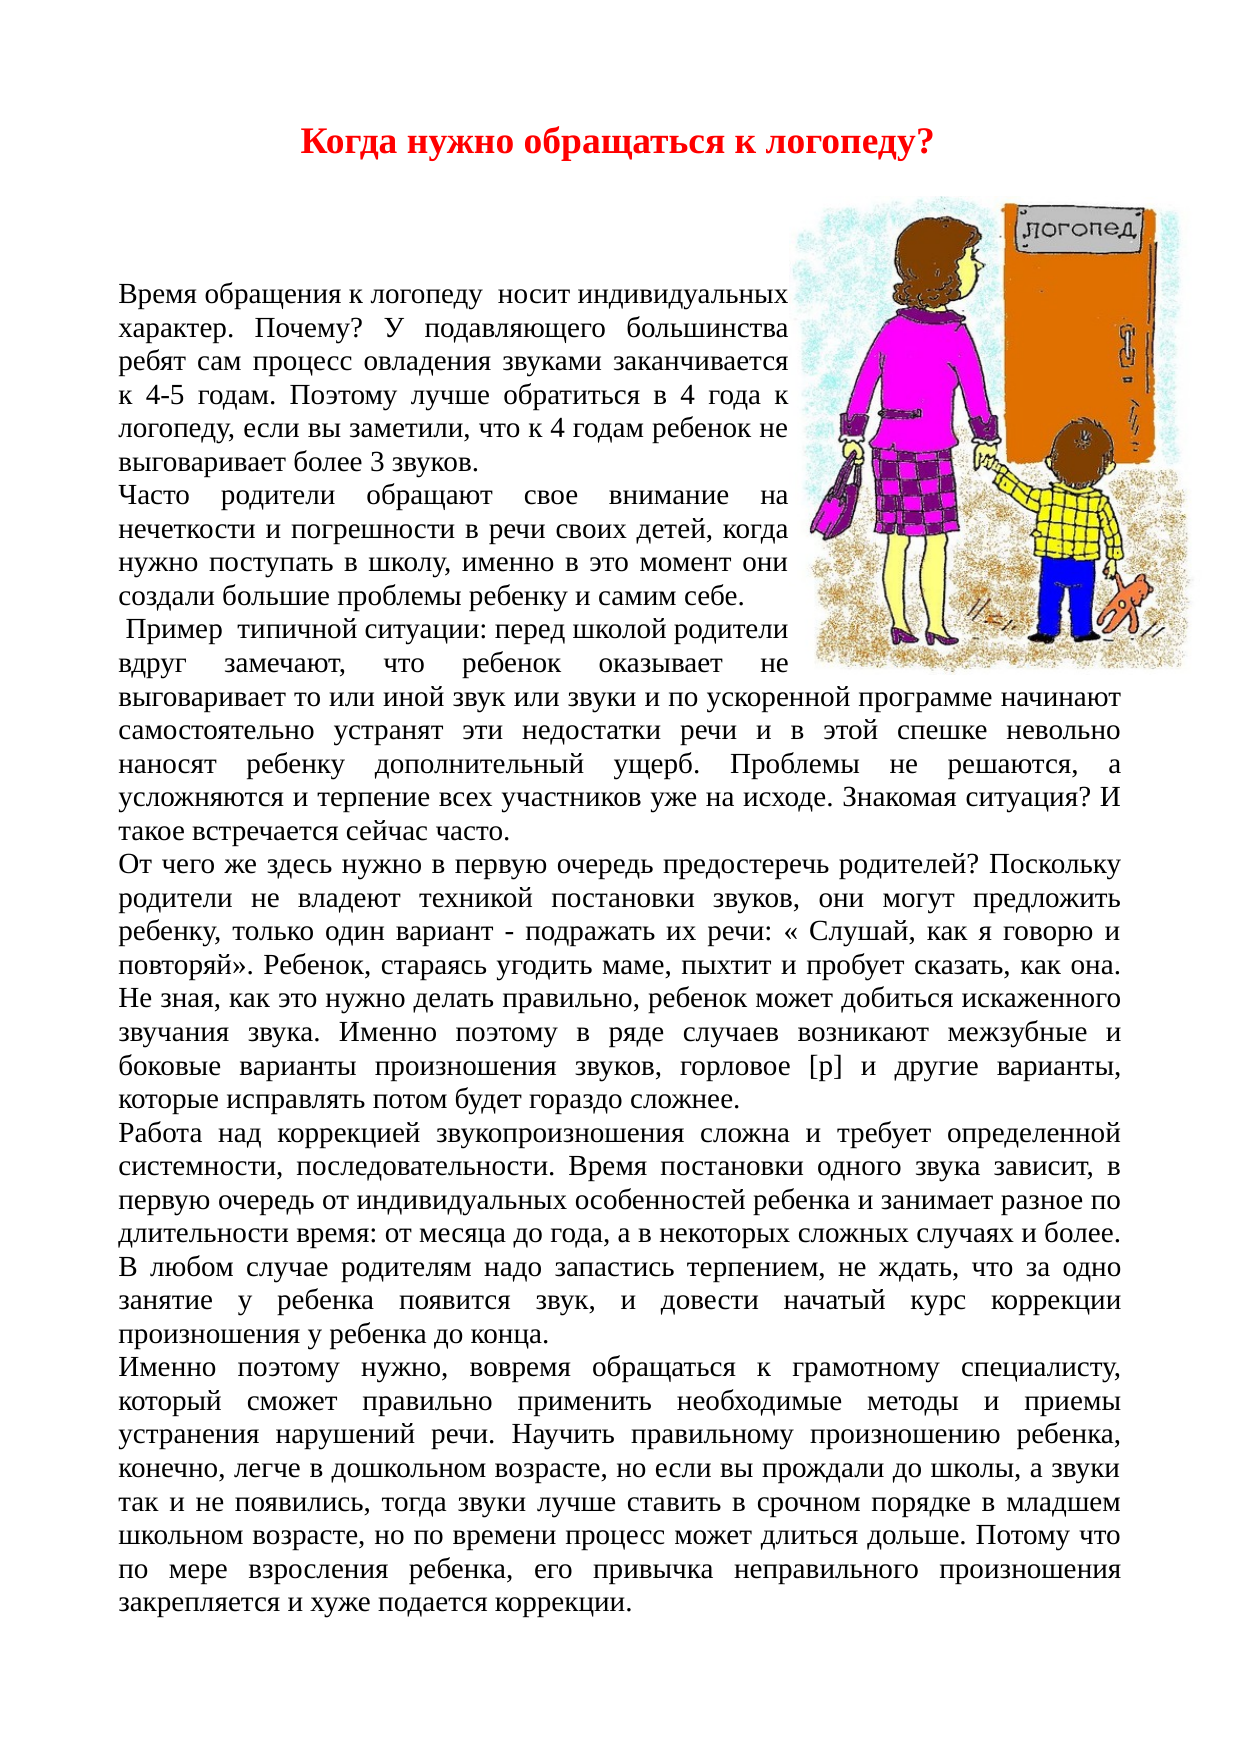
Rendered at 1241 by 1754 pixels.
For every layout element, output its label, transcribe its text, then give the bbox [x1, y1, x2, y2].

text Время обращения к логопеду носит индивидуальных характер. Почему? У подавляющего большинства ребят сам процесс овладения звуками заканчивается к 4-5 годам. Поэтому лучше обратиться в 4 года к логопеду, если вы заметили, что к 4 годам ребенок не выговаривает более 3 звуков. [118, 276, 789, 477]
text От чего же здесь нужно в первую очередь предостеречь родителей? Поскольку родители не владеют техникой постановки звуков, они могут предложить ребенку, только один вариант - подражать их речи: « Слушай, как я говорю и повторяй». Ребенок, стараясь угодить маме, пыхтит и пробует сказать, как она. Не зная, как это нужно делать правильно, ребенок может добиться искаженного звучания звука. Именно поэтому в ряде случаев возникают межзубные и боковые варианты произношения звуков, горловое [р] и другие варианты, которые исправлять потом будет гораздо сложнее. [118, 846, 1122, 1115]
picture [789, 196, 1203, 675]
text Именно поэтому нужно, вовремя обращаться к грамотному специалисту, который сможет правильно применить необходимые методы и приемы устранения нарушений речи. Научить правильному произношению ребенка, конечно, легче в дошкольном возрасте, но если вы прождали до школы, а звуки так и не появились, тогда звуки лучше ставить в срочном порядке в младшем школьном возрасте, но по времени процесс может длиться дольше. Потому что по мере взросления ребенка, его привычка неправильного произношения закрепляется и хуже подается коррекции. [118, 1349, 1122, 1618]
text Пример типичной ситуации: перед школой родители вдруг замечают, что ребенок оказывает не выговаривает то или иной звук или звуки и по ускоренной программе начинают самостоятельно устранят эти недостатки речи и в этой спешке невольно наносят ребенку дополнительный ущерб. Проблемы не решаются, а усложняются и терпение всех участников уже на исходе. Знакомая ситуация? И такое встречается сейчас часто. [118, 612, 1122, 846]
text Когда нужно обращаться к логопеду? [118, 118, 1122, 161]
text Часто родители обращают свое внимание на нечеткости и погрешности в речи своих детей, когда нужно поступать в школу, именно в это момент они создали большие проблемы ребенку и самим себе. [118, 477, 789, 612]
text Работа над коррекцией звукопроизношения сложна и требует определенной системности, последовательности. Время постановки одного звука зависит, в первую очередь от индивидуальных особенностей ребенка и занимает разное по длительности время: от месяца до года, а в некоторых сложных случаях и более. В любом случае родителям надо запастись терпением, не ждать, что за одно занятие у ребенка появится звук, и довести начатый курс коррекции произношения у ребенка до конца. [118, 1115, 1122, 1349]
